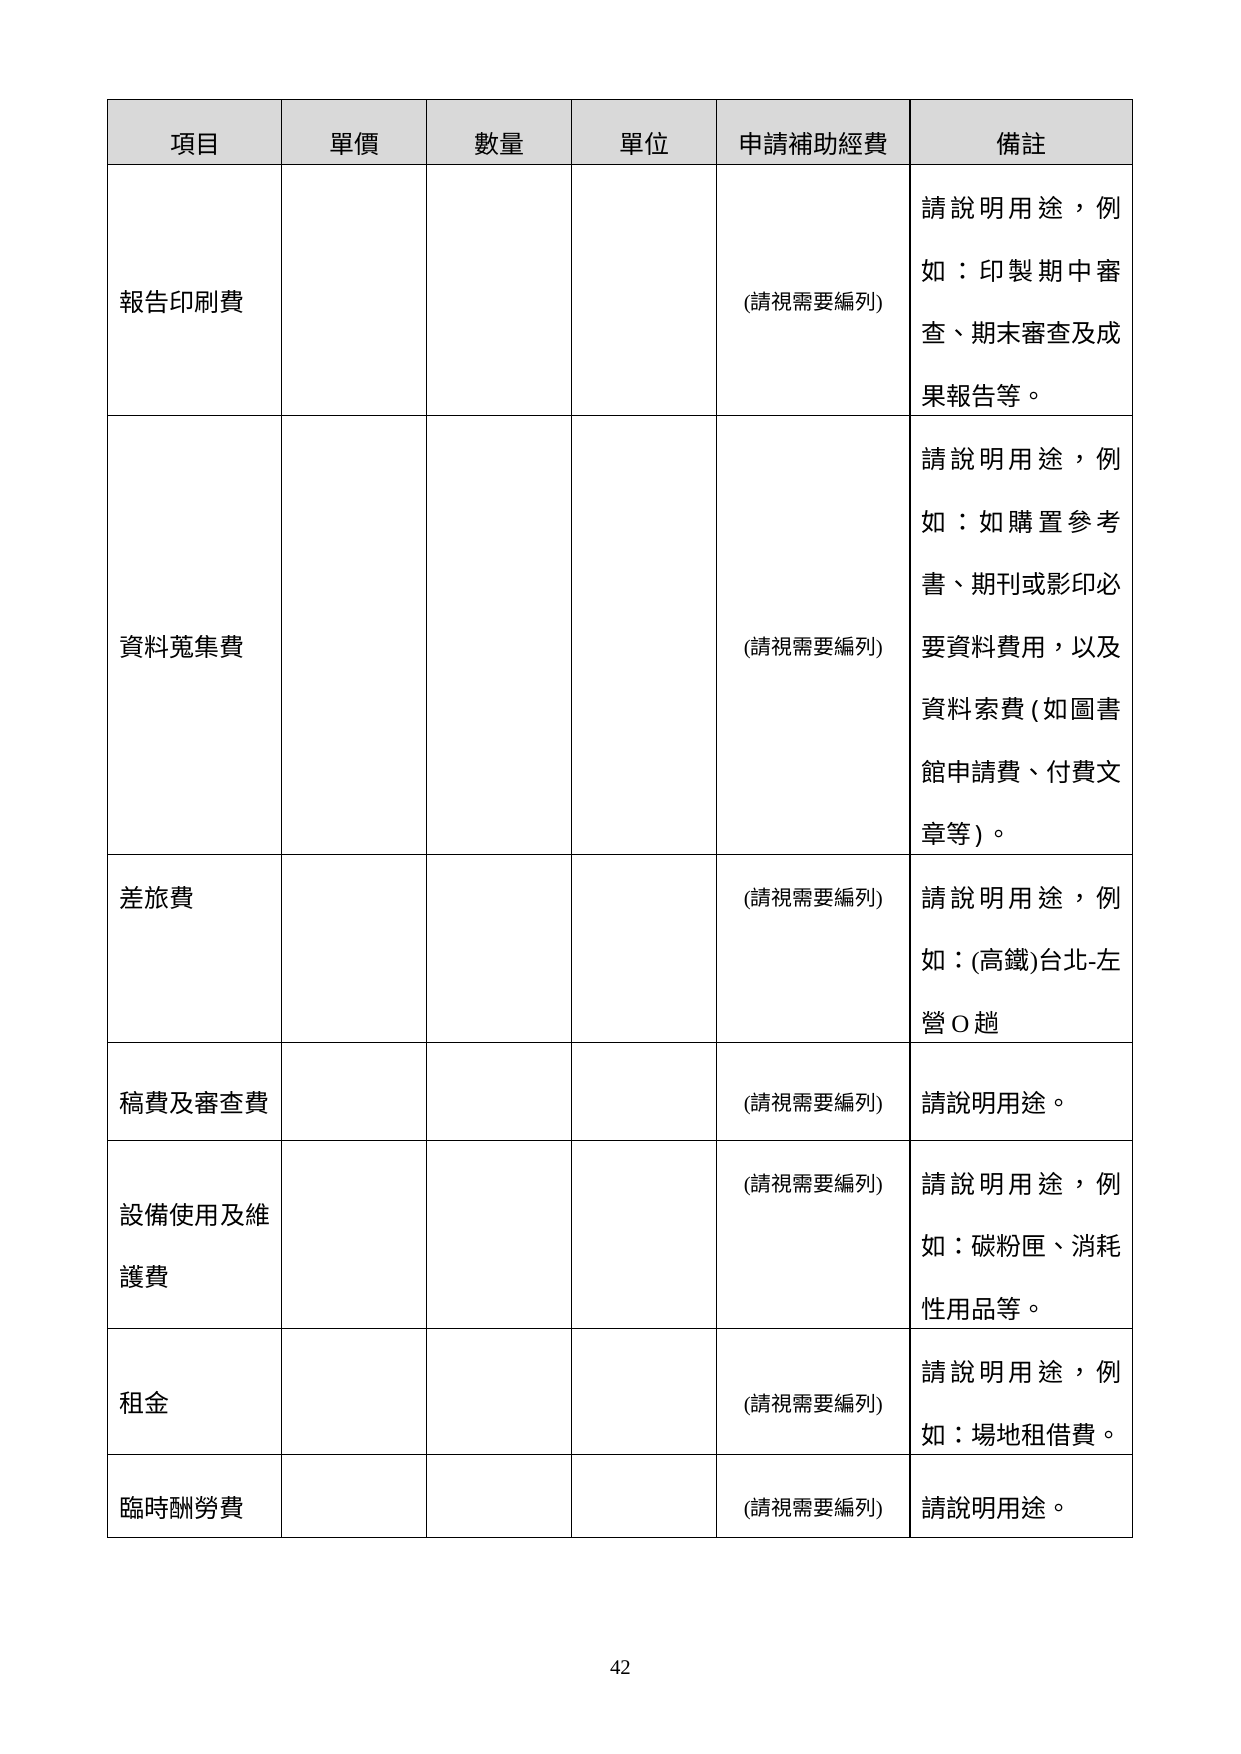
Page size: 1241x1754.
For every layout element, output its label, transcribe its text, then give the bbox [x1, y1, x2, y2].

table_cell (請視需要編列) [717, 1043, 909, 1139]
table_cell [427, 1141, 571, 1328]
table_cell [427, 1043, 571, 1139]
table_cell (請視需要編列) [717, 1329, 909, 1454]
table_cell (請視需要編列) [717, 165, 909, 415]
table_header 數量 [427, 100, 571, 164]
table_cell [282, 1141, 426, 1328]
table_cell [282, 416, 426, 854]
table_cell (請視需要編列) [717, 1141, 909, 1328]
table_cell [282, 855, 426, 1042]
table_cell 報告印刷費 [108, 165, 281, 415]
table_cell [427, 416, 571, 854]
table_header 項目 [108, 100, 281, 164]
table_cell 差旅費 [108, 855, 281, 1042]
table_cell [427, 855, 571, 1042]
table_header 單價 [282, 100, 426, 164]
table_cell 請說明用途。 [911, 1043, 1132, 1139]
table_header 申請補助經費 [717, 100, 909, 164]
table_cell 租金 [108, 1329, 281, 1454]
table_cell [572, 1043, 716, 1139]
table_cell 請說明用途，例如：碳粉匣、消耗性用品等。 [911, 1141, 1132, 1328]
table_cell [282, 1329, 426, 1454]
table_cell (請視需要編列) [717, 1455, 909, 1537]
table_header 備註 [911, 100, 1132, 164]
table_cell [282, 165, 426, 415]
table_cell 請說明用途，例如：場地租借費。 [911, 1329, 1132, 1454]
table_cell 請說明用途，例如：印製期中審查、期末審查及成果報告等。 [911, 165, 1132, 415]
table_cell [427, 1455, 571, 1537]
table_cell [572, 1329, 716, 1454]
table_cell [572, 416, 716, 854]
table_cell 請說明用途，例如：如購置參考書、期刊或影印必要資料費用，以及資料索費(如圖書館申請費、付費文章等)。 [911, 416, 1132, 854]
table_cell [572, 165, 716, 415]
table_cell 請說明用途，例如：(高鐵)台北-左營O趟 [911, 855, 1132, 1042]
table_cell [572, 1455, 716, 1537]
table_cell 請說明用途。 [911, 1455, 1132, 1537]
table_cell 資料蒐集費 [108, 416, 281, 854]
table_cell 稿費及審查費 [108, 1043, 281, 1139]
table_cell 設備使用及維護費 [108, 1141, 281, 1328]
table_cell [282, 1043, 426, 1139]
table_cell (請視需要編列) [717, 855, 909, 1042]
table_cell 臨時酬勞費 [108, 1455, 281, 1537]
table_cell (請視需要編列) [717, 416, 909, 854]
table_header 單位 [572, 100, 716, 164]
table_cell [427, 165, 571, 415]
table_cell [427, 1329, 571, 1454]
table_cell [572, 855, 716, 1042]
table_cell [572, 1141, 716, 1328]
table_cell [282, 1455, 426, 1537]
